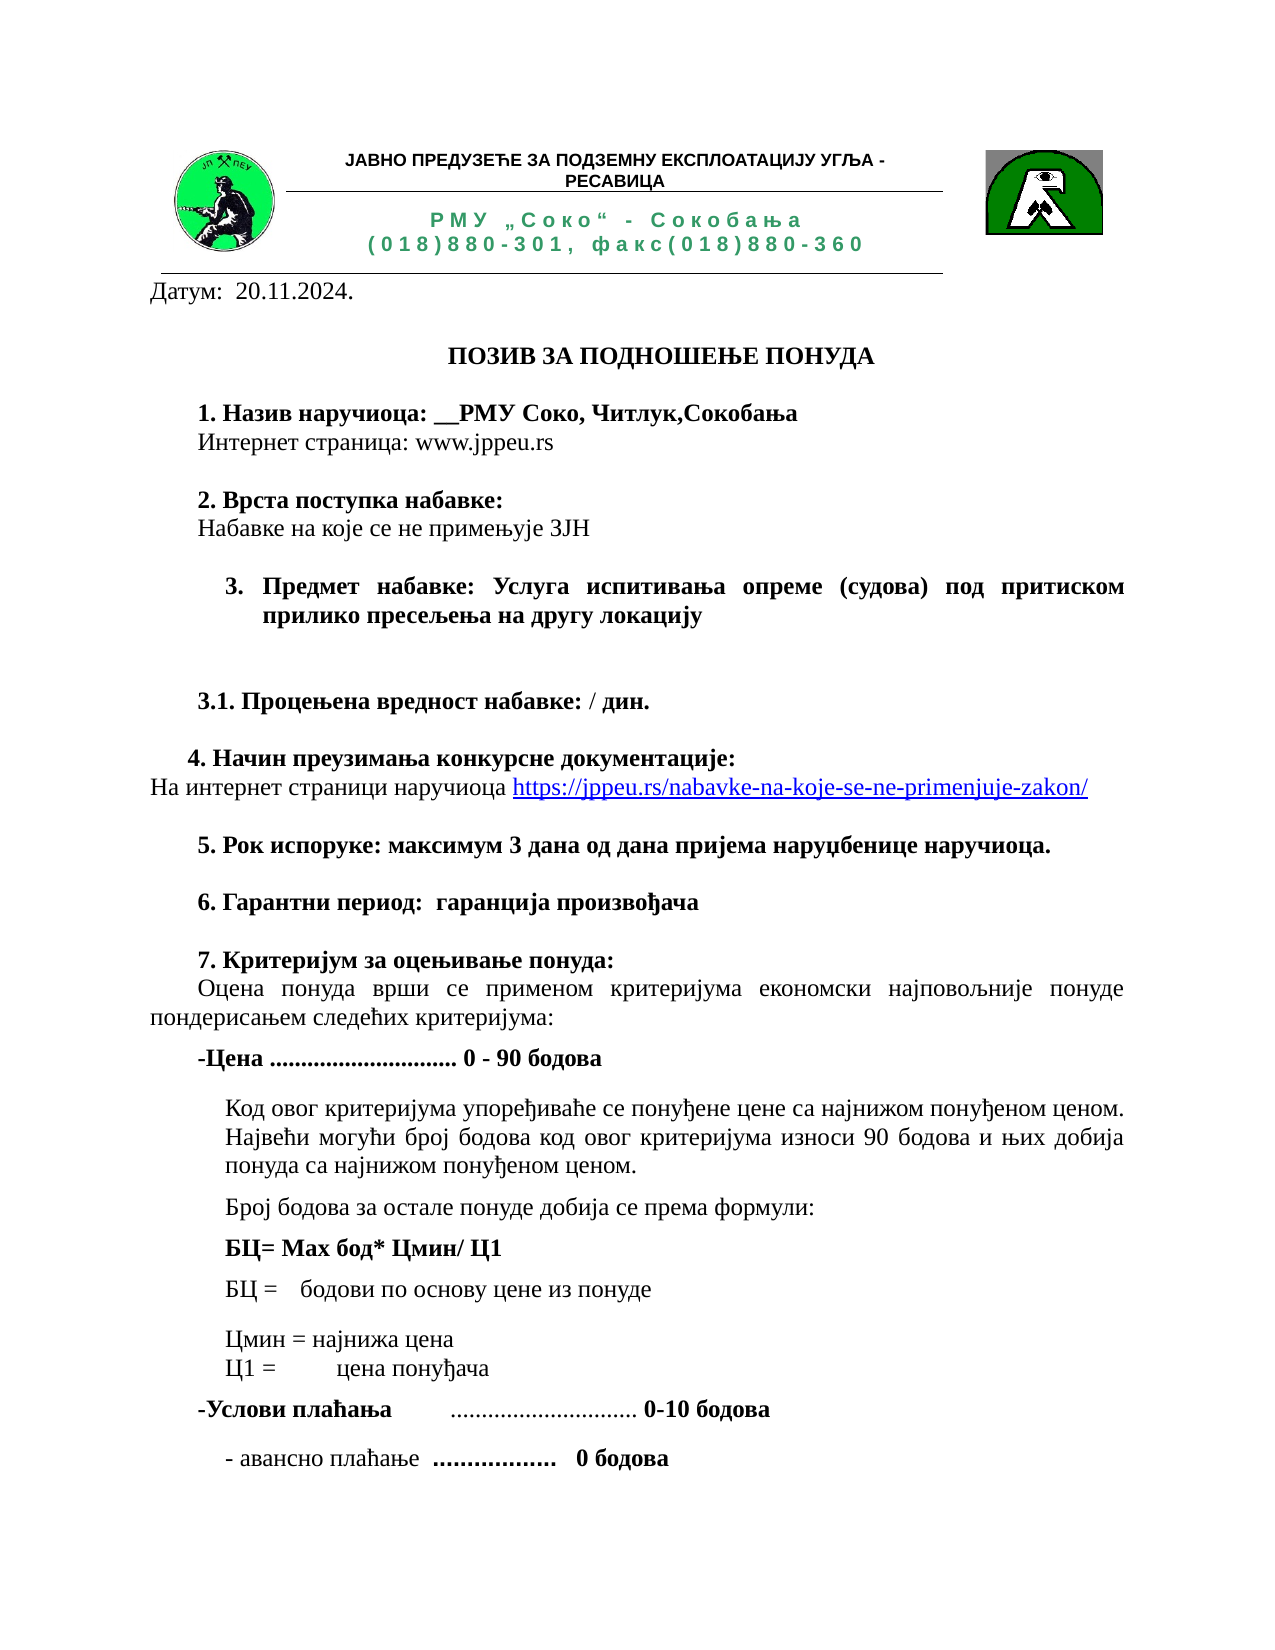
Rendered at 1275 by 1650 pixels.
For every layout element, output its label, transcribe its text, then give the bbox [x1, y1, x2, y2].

text БЦ= Маx бод* Цмин/ Ц1 [225, 1233, 1125, 1262]
text Код овог критеријума упоређиваће се понуђене цене са најнижом понуђеном ценом. Највећи могући број бодова код овог критеријума износи 90 бодова и њих добија понуда са најнижом понуђеном ценом. [225, 1093, 1125, 1179]
text Број бодова за остале понуде добија се према формули: [225, 1192, 1125, 1221]
text 2. Врста поступка набавке: [150, 485, 1125, 513]
text -Услови плаћања .............................. 0-10 бодова [150, 1394, 1125, 1423]
list Датум: 20.11.2024. [150, 274, 1125, 305]
picture [985, 150, 1103, 235]
table_header [943, 150, 1145, 273]
text ПОЗИВ ЗА ПОДНОШЕЊЕ ПОНУДА [150, 341, 1125, 370]
text Набавке на које се не примењује ЗЈН [150, 513, 1125, 542]
table_header ЈАВНО ПРЕДУЗЕЋЕ ЗА ПОДЗЕМНУ ЕКСПЛОАТАЦИЈУ УГЉА - РЕСАВИЦА [286, 150, 943, 191]
text 7. Критеријум за оцењивање понуда: [150, 945, 1125, 973]
text На интернет страници наручиоца https://jppeu.rs/nabavke-na-koje-se-ne-primenjuje-zakon/ [150, 772, 1125, 801]
text Оцена понуда врши се применом критеријума економски најповољније понуде пондерисањем следећих критеријума: [150, 973, 1125, 1031]
text 3.1. Процењена вредност набавке: / дин. [150, 686, 1125, 715]
text 6. Гарантни период: гаранција произвођача [150, 887, 1125, 916]
text Интернет страница: www.jppeu.rs [150, 427, 1125, 456]
table_header [161, 150, 286, 273]
text БЦ = бодови по основу цене из понуде [225, 1274, 1125, 1303]
text Цмин = најнижа цена [225, 1324, 1125, 1353]
text 1. Назив наручиоца: __РМУ Соко, Читлук,Сокобања [150, 398, 1125, 427]
list Предмет набавке: Услуга испитивања опреме (судова) под притиском прилико пресељења на другу локацију [225, 571, 1125, 628]
text Ц1 = цена понуђача [225, 1353, 1125, 1381]
picture [173, 150, 275, 252]
text 4. Начин преузимања конкурсне документације: [150, 743, 1125, 772]
text 5. Рок испоруке: максимум 3 дана од дана пријема наруџбенице наручиоца. [150, 830, 1125, 858]
table_cell РМУ „Соко“ - Сокобања (018)880-301, факс(018)880-360 [286, 192, 943, 273]
text -Цена .............................. 0 - 90 бодова [150, 1043, 1125, 1072]
text - авансно плаћање .................. 0 бодова [225, 1443, 1125, 1472]
